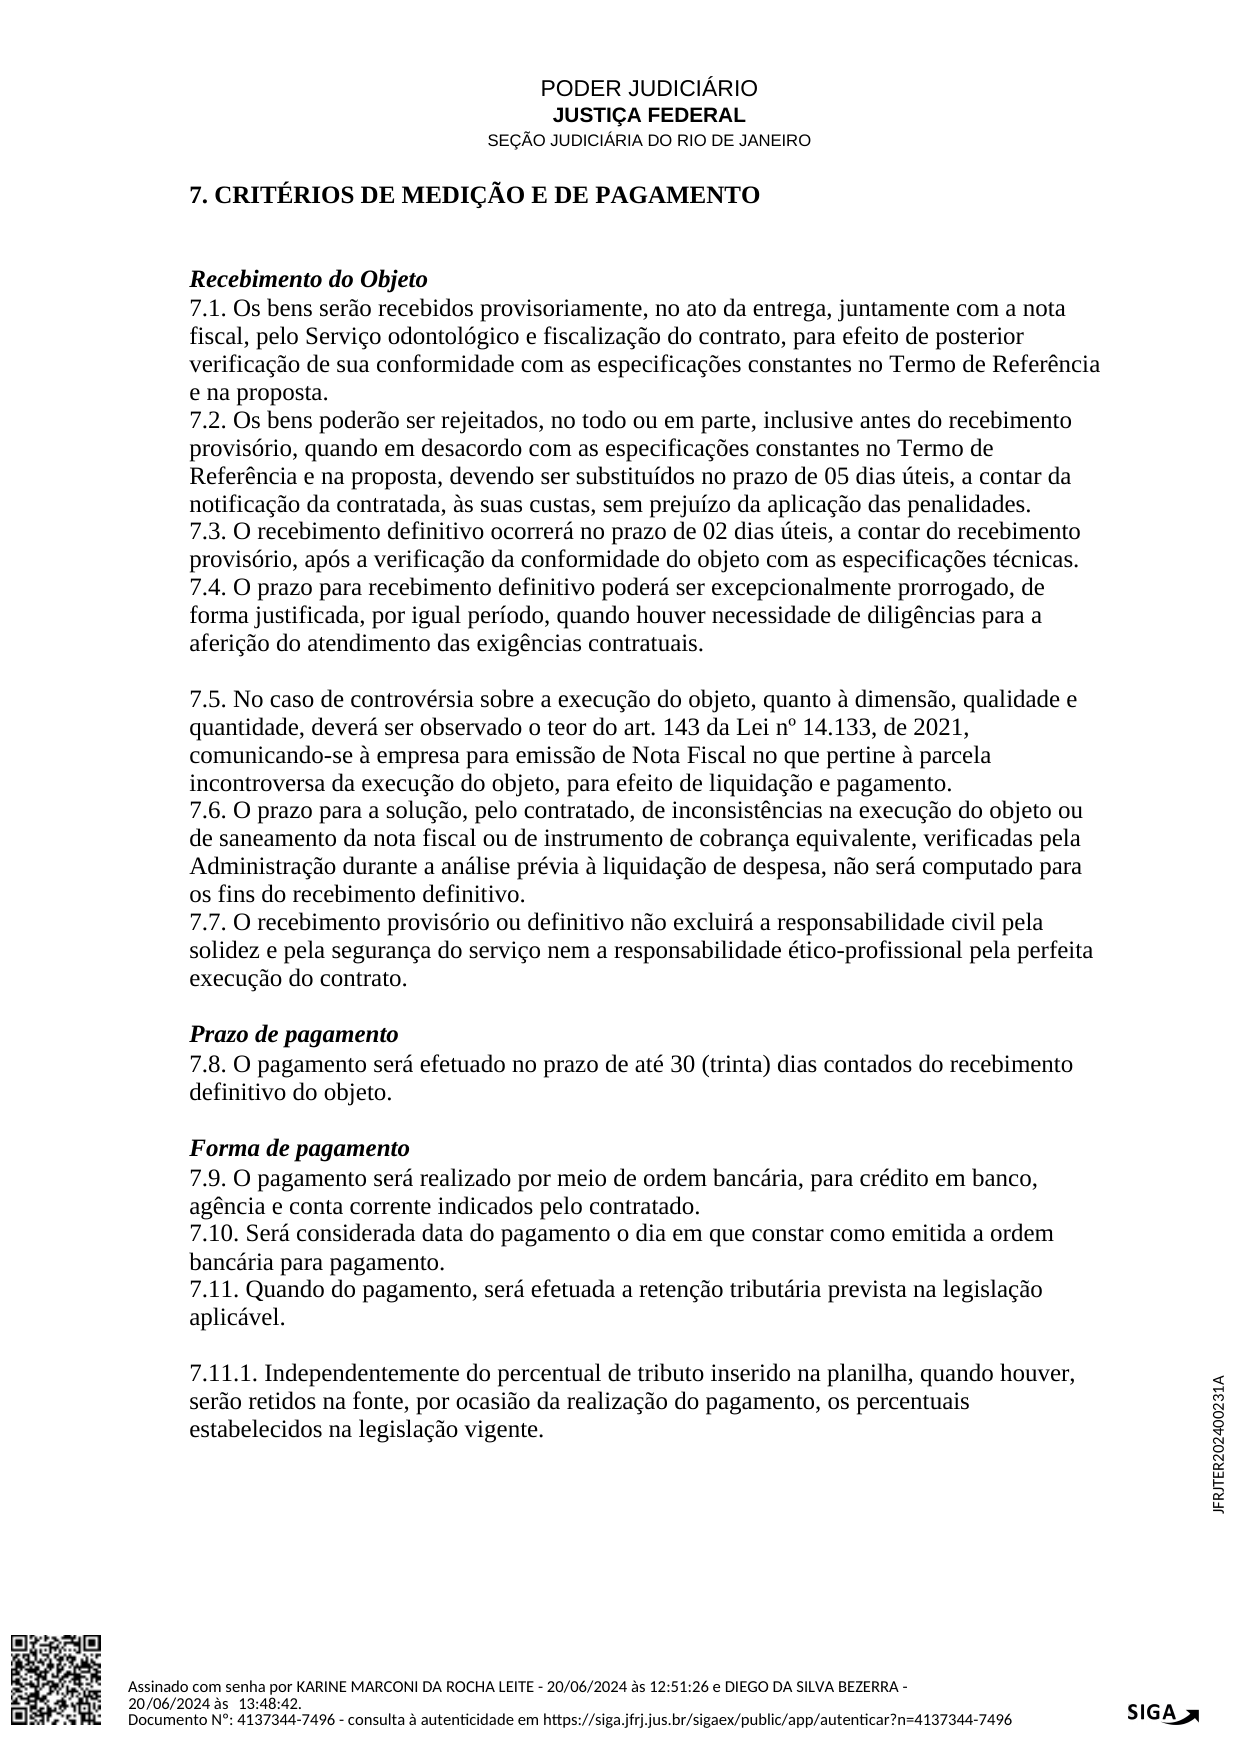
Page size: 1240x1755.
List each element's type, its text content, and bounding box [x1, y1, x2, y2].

text 7.1. Os bens serão recebidos provisoriamente, no ato da entrega, juntamente com a nota fiscal, pelo Serviço odontológico e fiscalização do contrato, para efeito de posterior verificação de sua conformidade com as especificações constantes no Termo de Referência e na proposta. [189, 294, 1103, 406]
subtitle Recebimento do Objeto [189, 264, 1109, 293]
subtitle 7. CRITÉRIOS DE MEDIÇÃO E DE PAGAMENTO [189, 180, 1109, 209]
text 7.7. O recebimento provisório ou definitivo não excluirá a responsabilidade civil pela solidez e pela segurança do serviço nem a responsabilidade ético-profissional pela perfeita execução do contrato. [189, 908, 1103, 992]
text 7.6. O prazo para a solução, pelo contratado, de inconsistências na execução do objeto ou de saneamento da nota fiscal ou de instrumento de cobrança equivalente, verificadas pela Administração durante a análise prévia à liquidação de despesa, não será computado para os fins do recebimento definitivo. [189, 796, 1103, 908]
subtitle Prazo de pagamento [189, 1019, 1109, 1048]
text 7.9. O pagamento será realizado por meio de ordem bancária, para crédito em banco, agência e conta corrente indicados pelo contratado. [189, 1164, 1103, 1219]
text 7.10. Será considerada data do pagamento o dia em que constar como emitida a ordem bancária para pagamento. [189, 1219, 1103, 1275]
text 7.2. Os bens poderão ser rejeitados, no todo ou em parte, inclusive antes do recebimento provisório, quando em desacordo com as especificações constantes no Termo de Referência e na proposta, devendo ser substituídos no prazo de 05 dias úteis, a contar da notificação da contratada, às suas custas, sem prejuízo da aplicação das penalidades. [189, 406, 1103, 518]
text 7.8. O pagamento será efetuado no prazo de até 30 (trinta) dias contados do recebimento definitivo do objeto. [189, 1050, 1103, 1106]
text 7.5. No caso de controvérsia sobre a execução do objeto, quanto à dimensão, qualidade e quantidade, deverá ser observado o teor do art. 143 da Lei nº 14.133, de 2021, comunicando-se à empresa para emissão de Nota Fiscal no que pertine à parcela incontroversa da execução do objeto, para efeito de liquidação e pagamento. [189, 685, 1103, 796]
subtitle Forma de pagamento [189, 1133, 1109, 1162]
text 7.3. O recebimento definitivo ocorrerá no prazo de 02 dias úteis, a contar do recebimento provisório, após a verificação da conformidade do objeto com as especificações técnicas. 7.4. O prazo para recebimento definitivo poderá ser excepcionalmente prorrogado, de forma justificada, por igual período, quando houver necessidade de diligências para a aferição do atendimento das exigências contratuais. [189, 518, 1103, 657]
text 7.11.1. Independentemente do percentual de tributo inserido na planilha, quando houver, serão retidos na fonte, por ocasião da realização do pagamento, os percentuais estabelecidos na legislação vigente. [189, 1359, 1103, 1442]
text 7.11. Quando do pagamento, será efetuada a retenção tributária prevista na legislação aplicável. [189, 1275, 1103, 1331]
